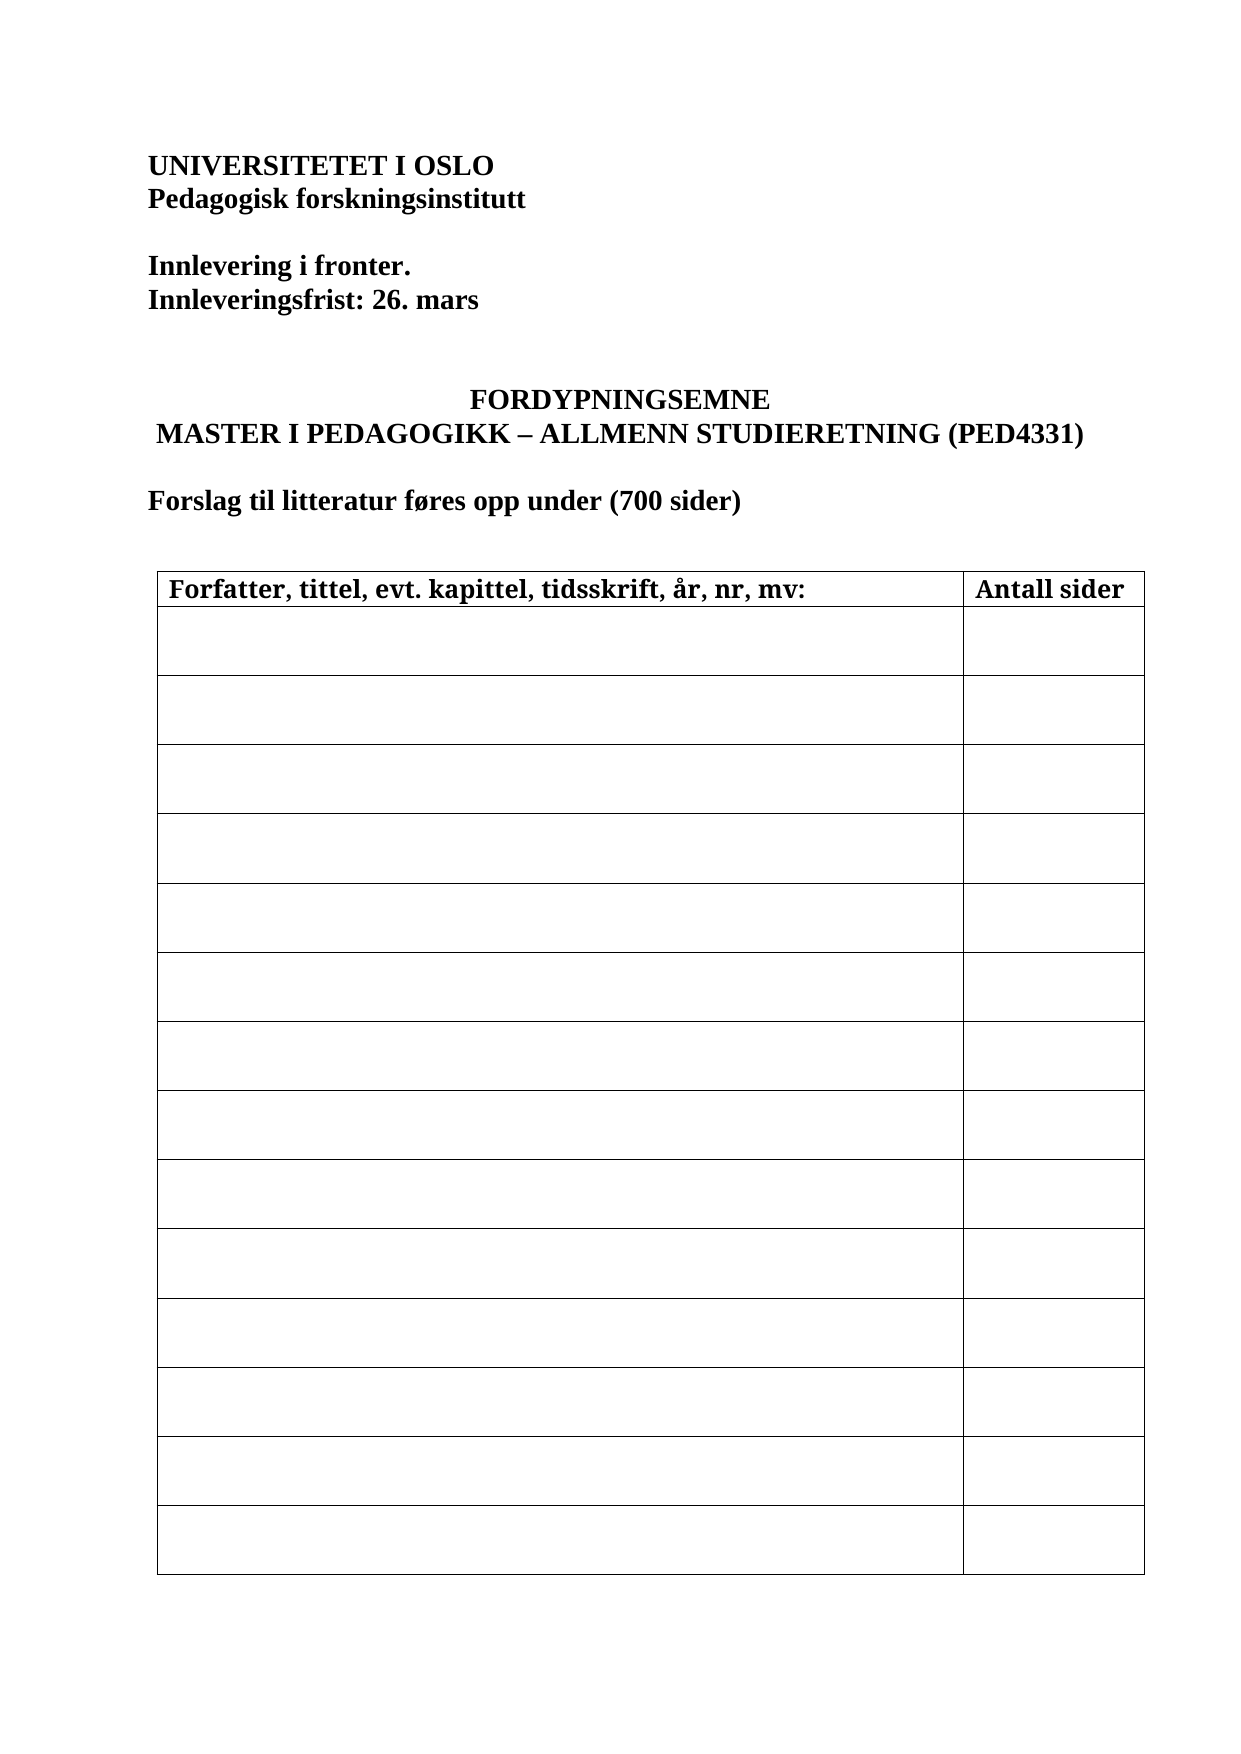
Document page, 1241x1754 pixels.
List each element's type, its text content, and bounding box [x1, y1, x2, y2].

table_cell [964, 1229, 1144, 1297]
table_cell [158, 1229, 963, 1297]
table_cell [964, 1091, 1144, 1159]
table_cell [964, 1506, 1144, 1574]
table_cell [964, 1437, 1144, 1505]
table_cell [158, 607, 963, 675]
table_cell [158, 1160, 963, 1228]
table_cell [158, 1368, 963, 1436]
table_header Forfatter, tittel, evt. kapittel, tidsskrift, år, nr, mv: [158, 572, 963, 606]
text Innleveringsfrist: 26. mars [148, 282, 1093, 315]
table_header Antall sider [964, 572, 1144, 606]
table_cell [964, 1022, 1144, 1090]
table_cell [158, 745, 963, 813]
table_cell [964, 745, 1144, 813]
table_cell [964, 814, 1144, 882]
text Pedagogisk forskningsinstitutt [148, 181, 1093, 215]
table_cell [964, 953, 1144, 1021]
text UNIVERSITETET I OSLO [148, 148, 1093, 181]
table_cell [158, 1091, 963, 1159]
table_cell [964, 884, 1144, 952]
table_cell [158, 676, 963, 744]
table_cell [964, 607, 1144, 675]
table_cell [158, 1299, 963, 1367]
table_cell [158, 814, 963, 882]
table_cell [964, 1160, 1144, 1228]
table_cell [964, 676, 1144, 744]
text FORDYPNINGSEMNE [148, 382, 1093, 416]
table_cell [158, 884, 963, 952]
table_cell [158, 953, 963, 1021]
table_cell [964, 1368, 1144, 1436]
table_cell [158, 1022, 963, 1090]
text Forslag til litteratur føres opp under (700 sider) [148, 483, 1093, 517]
table_cell [964, 1299, 1144, 1367]
text MASTER I PEDAGOGIKK – ALLMENN STUDIERETNING (PED4331) [148, 416, 1093, 449]
text Innlevering i fronter. [148, 248, 1093, 282]
table_cell [158, 1437, 963, 1505]
table_cell [158, 1506, 963, 1574]
